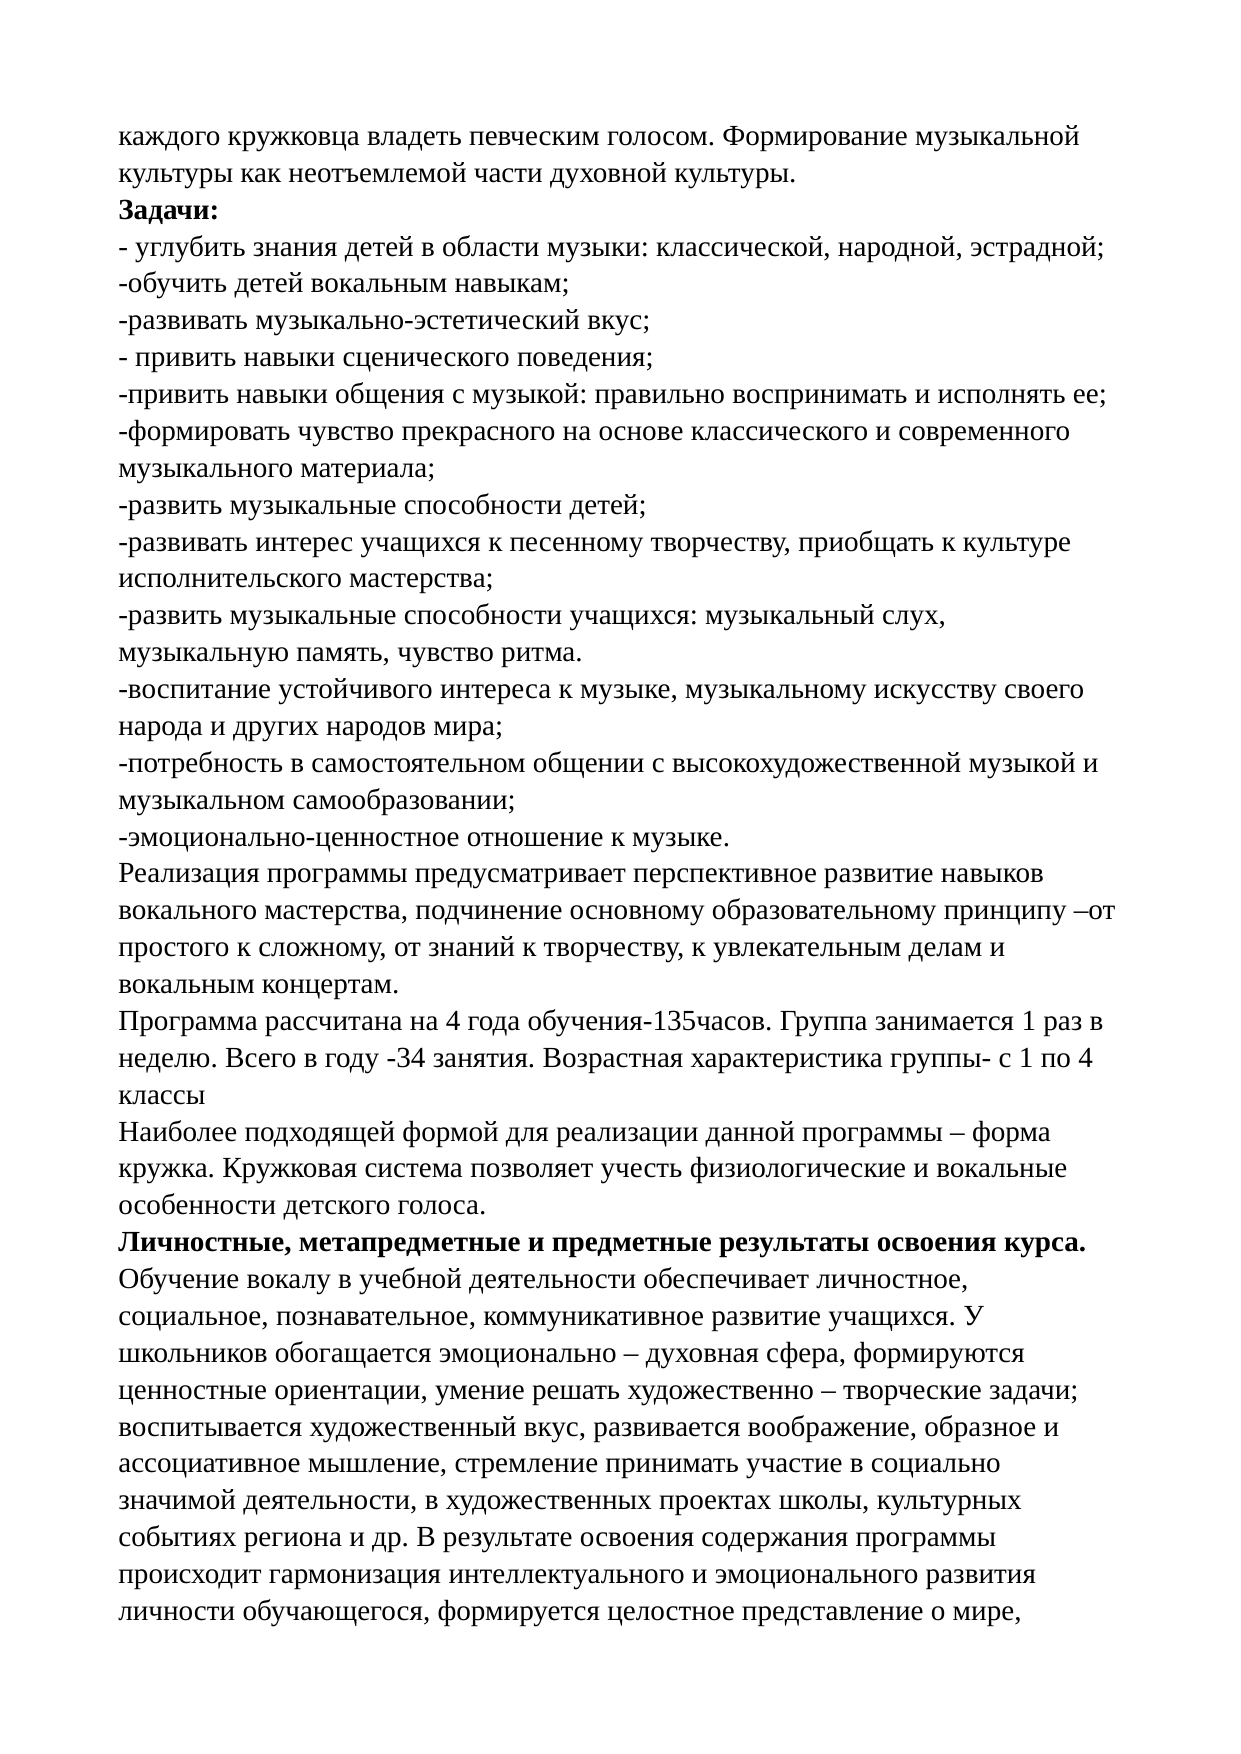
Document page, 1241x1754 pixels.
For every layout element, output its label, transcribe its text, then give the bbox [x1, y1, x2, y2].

text -привить навыки общения с музыкой: правильно воспринимать и исполнять ее; [118, 376, 1122, 410]
text - привить навыки сценического поведения; [118, 339, 1122, 373]
text Реализация программы предусматривает перспективное развитие навыков вокального мастерства, подчинение основному образовательному принципу –от простого к сложному, от знаний к творчеству, к увлекательным делам и вокальным концертам. [118, 856, 1122, 1000]
text Задачи: [118, 192, 1122, 225]
text Программа рассчитана на 4 года обучения-135часов. Группа занимается 1 раз в неделю. Всего в году -34 занятия. Возрастная характеристика группы- c 1 по 4 классы [118, 1003, 1122, 1110]
text Личностные, метапредметные и предметные результаты освоения курса. Обучение вокалу в учебной деятельности обеспечивает личностное, социальное, познавательное, коммуникативное развитие учащихся. У школьников обогащается эмоционально – духовная сфера, формируются ценностные ориентации, умение решать художественно – творческие задачи; воспитывается художественный вкус, развивается воображение, образное и ассоциативное мышление, стремление принимать участие в социально значимой деятельности, в художественных проектах школы, культурных событиях региона и др. В результате освоения содержания программы происходит гармонизация интеллектуального и эмоционального развития личности обучающегося, формируется целостное представление о мире, [118, 1224, 1122, 1627]
text -развивать интерес учащихся к песенному творчеству, приобщать к культуре исполнительского мастерства; [118, 524, 1122, 594]
text - углубить знания детей в области музыки: классической, народной, эстрадной; [118, 229, 1122, 262]
text -развить музыкальные способности детей; [118, 487, 1122, 520]
text -формировать чувство прекрасного на основе классического и современного музыкального материала; [118, 413, 1122, 483]
text -эмоционально-ценностное отношение к музыке. [118, 819, 1122, 852]
text -развивать музыкально-эстетический вкус; [118, 302, 1122, 336]
text -развить музыкальные способности учащихся: музыкальный слух, музыкальную память, чувство ритма. [118, 597, 1122, 668]
text каждого кружковца владеть певческим голосом. Формирование музыкальной культуры как неотъемлемой части духовной культуры. [118, 118, 1122, 188]
text Наиболее подходящей формой для реализации данной программы – форма кружка. Кружковая система позволяет учесть физиологические и вокальные особенности детского голоса. [118, 1114, 1122, 1221]
text -воспитание устойчивого интереса к музыке, музыкальному искусству своего народа и других народов мира; [118, 671, 1122, 742]
text -потребность в самостоятельном общении с высокохудожественной музыкой и музыкальном самообразовании; [118, 745, 1122, 815]
text -обучить детей вокальным навыкам; [118, 266, 1122, 299]
